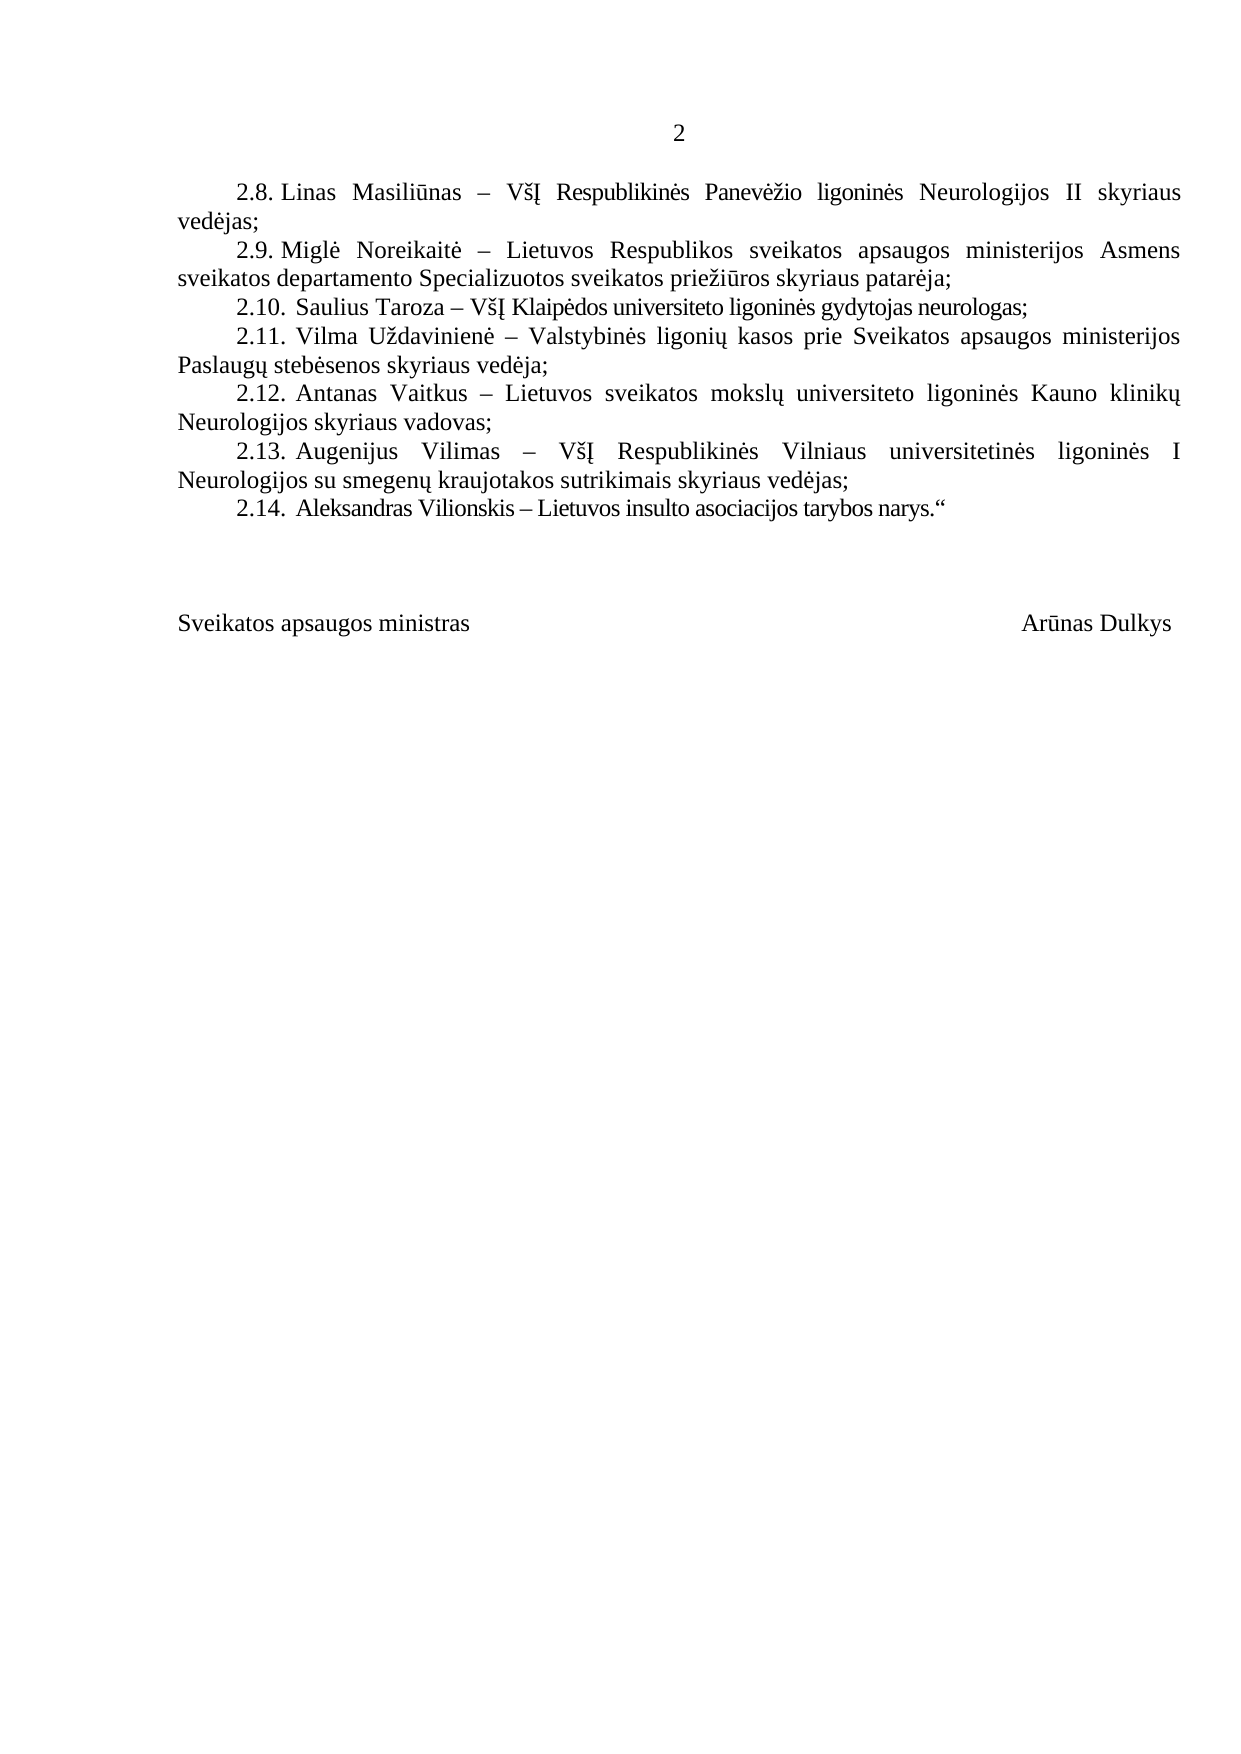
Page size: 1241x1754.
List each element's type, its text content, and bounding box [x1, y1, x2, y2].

text 2.14. Aleksandras Vilionskis – Lietuvos insulto asociacijos tarybos narys.“ [236, 493, 1181, 522]
text 2.9. Miglė Noreikaitė – Lietuvos Respublikos sveikatos apsaugos ministerijos Asmens sveikatos departamento Specializuotos sveikatos priežiūros skyriaus patarėja; [177, 235, 1181, 292]
text 2.8. Linas Masiliūnas – VšĮ Respublikinės Panevėžio ligoninės Neurologijos II skyriaus vedėjas; [177, 177, 1181, 235]
text 2.11. Vilma Uždavinienė – Valstybinės ligonių kasos prie Sveikatos apsaugos ministerijos Paslaugų stebėsenos skyriaus vedėja; [177, 321, 1181, 378]
text 2.13. Augenijus Vilimas – VšĮ Respublikinės Vilniaus universitetinės ligoninės I Neurologijos su smegenų kraujotakos sutrikimais skyriaus vedėjas; [177, 436, 1181, 493]
text Sveikatos apsaugos ministras Arūnas Dulkys [177, 608, 1181, 637]
text 2.10. Saulius Taroza – VšĮ Klaipėdos universiteto ligoninės gydytojas neurologas; [177, 292, 1181, 321]
text 2.12. Antanas Vaitkus – Lietuvos sveikatos mokslų universiteto ligoninės Kauno klinikų Neurologijos skyriaus vadovas; [177, 378, 1181, 436]
